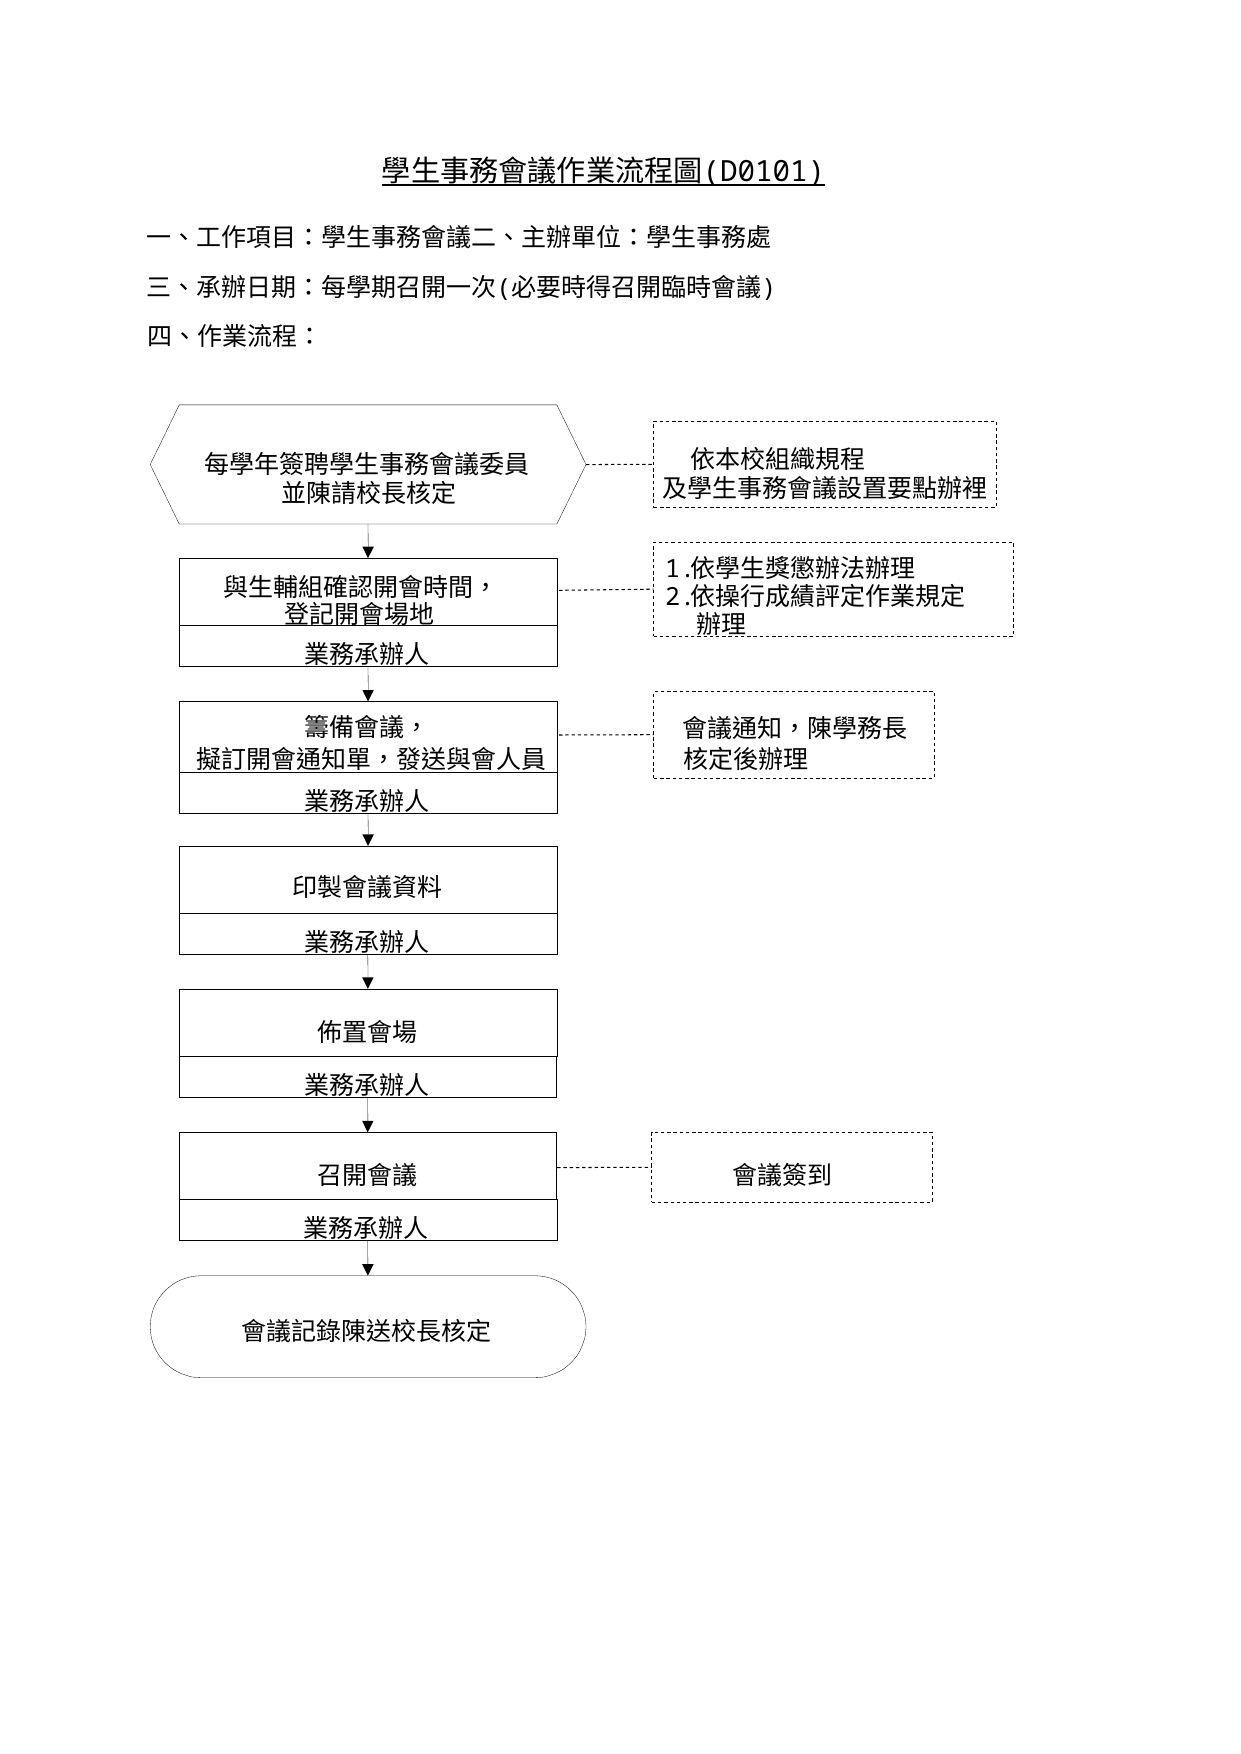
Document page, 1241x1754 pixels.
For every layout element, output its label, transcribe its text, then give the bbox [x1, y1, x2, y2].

text 一、工作項目：學生事務會議二、主辦單位：學生事務處 [146, 219, 779, 253]
text 三、承辦日期：每學期召開一次(必要時得召開臨時會議) 四、作業流程： [146, 269, 779, 353]
text 學生事務會議作業流程圖(D0101) [148, 150, 833, 190]
